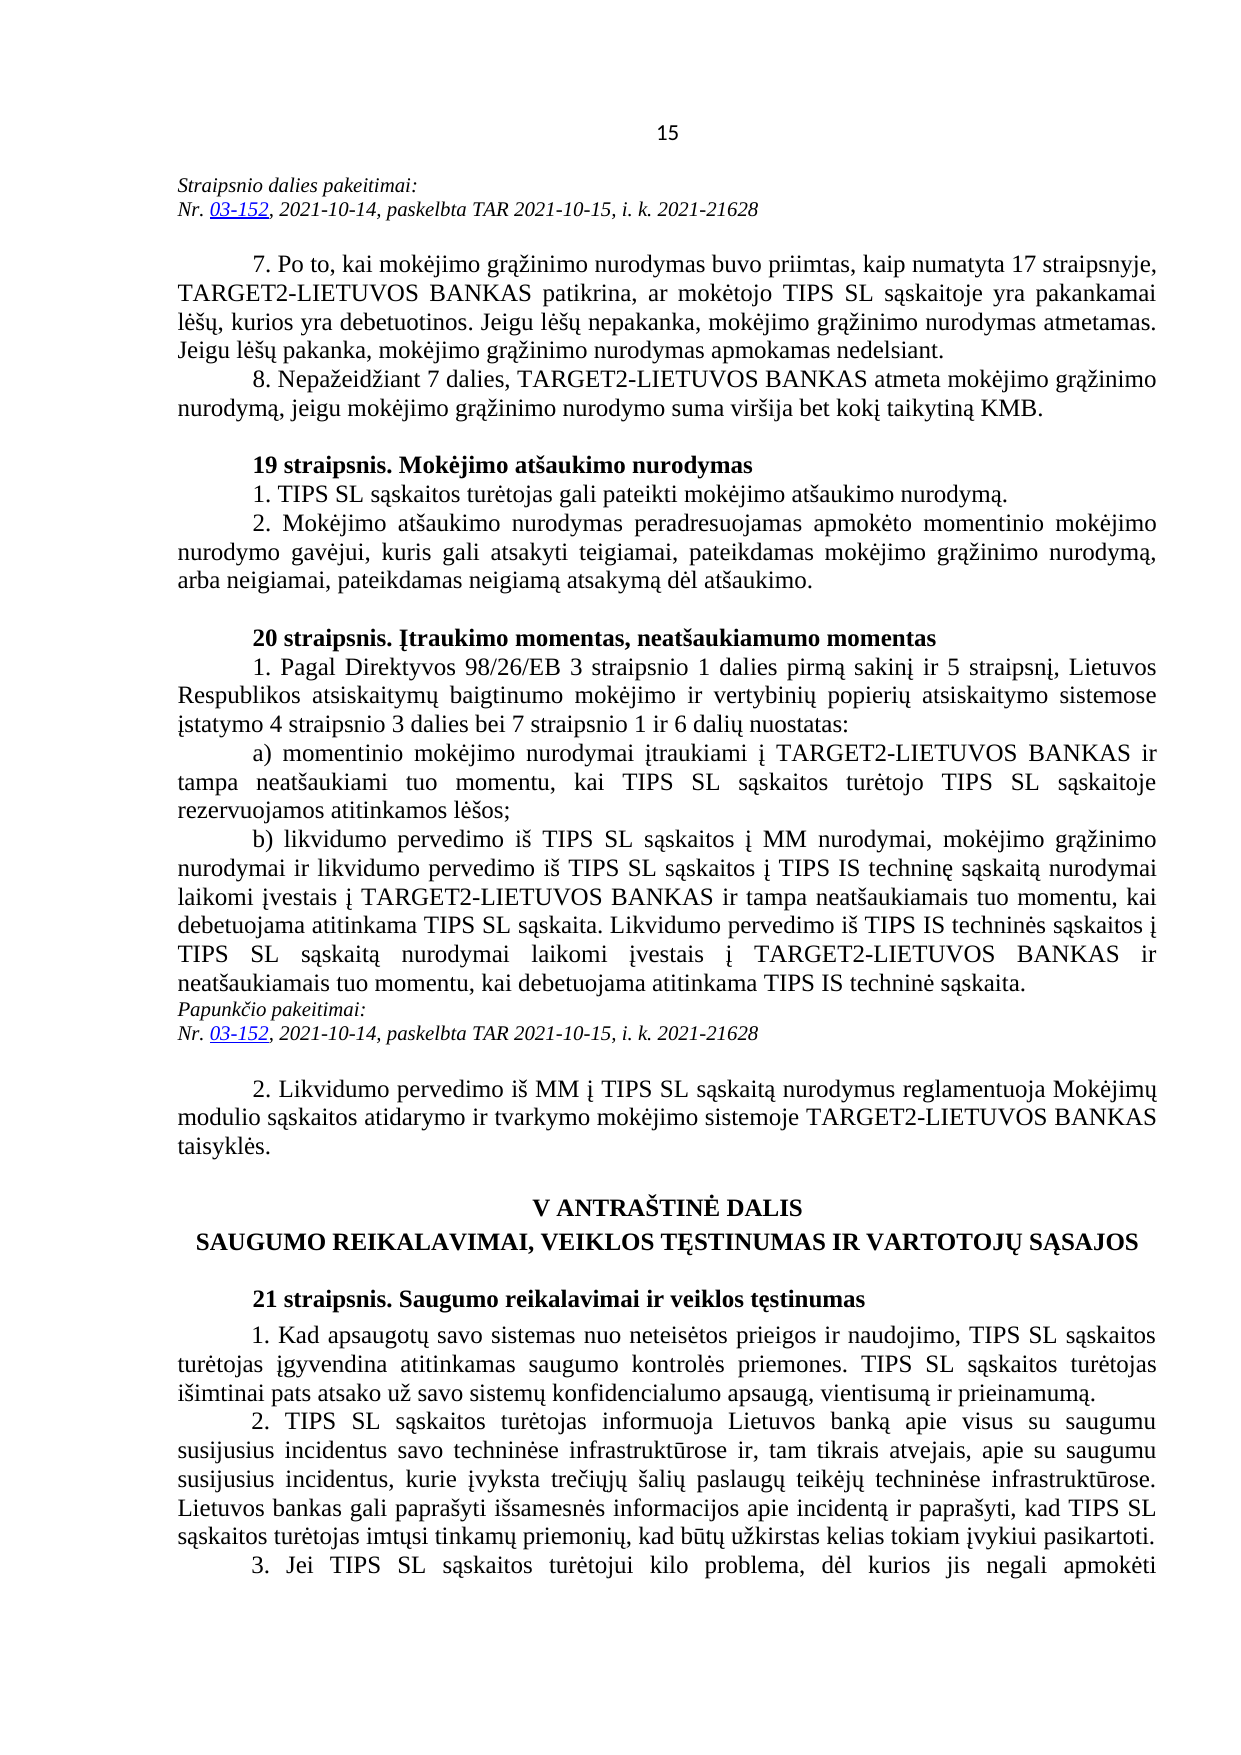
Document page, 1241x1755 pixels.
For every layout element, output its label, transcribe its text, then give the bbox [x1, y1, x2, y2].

text 2. TIPS SL sąskaitos turėtojas informuoja Lietuvos banką apie visus su saugumu susijusius incidentus savo techninėse infrastruktūrose ir, tam tikrais atvejais, apie su saugumu susijusius incidentus, kurie įvyksta trečiųjų šalių paslaugų teikėjų techninėse infrastruktūrose. Lietuvos bankas gali paprašyti išsamesnės informacijos apie incidentą ir paprašyti, kad TIPS SL sąskaitos turėtojas imtųsi tinkamų priemonių, kad būtų užkirstas kelias tokiam įvykiui pasikartoti. [177, 1406, 1158, 1550]
text 21 straipsnis. Saugumo reikalavimai ir veiklos tęstinumas [177, 1279, 1158, 1313]
text 7. Po to, kai mokėjimo grąžinimo nurodymas buvo priimtas, kaip numatyta 17 straipsnyje, TARGET2-LIETUVOS BANKAS patikrina, ar mokėtojo TIPS SL sąskaitoje yra pakankamai lėšų, kurios yra debetuotinos. Jeigu lėšų nepakanka, mokėjimo grąžinimo nurodymas atmetamas. Jeigu lėšų pakanka, mokėjimo grąžinimo nurodymas apmokamas nedelsiant. [177, 249, 1158, 364]
text 8. Nepažeidžiant 7 dalies, TARGET2-LIETUVOS BANKAS atmeta mokėjimo grąžinimo nurodymą, jeigu mokėjimo grąžinimo nurodymo suma viršija bet kokį taikytiną KMB. [177, 364, 1158, 422]
text Nr. 03-152, 2021-10-14, paskelbta TAR 2021-10-15, i. k. 2021-21628 [177, 1021, 1158, 1045]
text 2. Mokėjimo atšaukimo nurodymas peradresuojamas apmokėto momentinio mokėjimo nurodymo gavėjui, kuris gali atsakyti teigiamai, pateikdamas mokėjimo grąžinimo nurodymą, arba neigiamai, pateikdamas neigiamą atsakymą dėl atšaukimo. [177, 508, 1158, 594]
text 19 straipsnis. Mokėjimo atšaukimo nurodymas [177, 451, 1158, 479]
text a) momentinio mokėjimo nurodymai įtraukiami į TARGET2-LIETUVOS BANKAS ir tampa neatšaukiami tuo momentu, kai TIPS SL sąskaitos turėtojo TIPS SL sąskaitoje rezervuojamos atitinkamos lėšos; [177, 738, 1158, 824]
text Papunkčio pakeitimai: [177, 997, 1158, 1021]
text 1. Pagal Direktyvos 98/26/EB 3 straipsnio 1 dalies pirmą sakinį ir 5 straipsnį, Lietuvos Respublikos atsiskaitymų baigtinumo mokėjimo ir vertybinių popierių atsiskaitymo sistemose įstatymo 4 straipsnio 3 dalies bei 7 straipsnio 1 ir 6 dalių nuostatas: [177, 652, 1158, 738]
text 1. TIPS SL sąskaitos turėtojas gali pateikti mokėjimo atšaukimo nurodymą. [177, 479, 1158, 508]
text 20 straipsnis. Įtraukimo momentas, neatšaukiamumo momentas [177, 623, 1158, 652]
text b) likvidumo pervedimo iš TIPS SL sąskaitos į MM nurodymai, mokėjimo grąžinimo nurodymai ir likvidumo pervedimo iš TIPS SL sąskaitos į TIPS IS techninę sąskaitą nurodymai laikomi įvestais į TARGET2-LIETUVOS BANKAS ir tampa neatšaukiamais tuo momentu, kai debetuojama atitinkama TIPS SL sąskaita. Likvidumo pervedimo iš TIPS IS techninės sąskaitos į TIPS SL sąskaitą nurodymai laikomi įvestais į TARGET2-LIETUVOS BANKAS ir neatšaukiamais tuo momentu, kai debetuojama atitinkama TIPS IS techninė sąskaita. [177, 824, 1158, 997]
text 2. Likvidumo pervedimo iš MM į TIPS SL sąskaitą nurodymus reglamentuoja Mokėjimų modulio sąskaitos atidarymo ir tvarkymo mokėjimo sistemoje TARGET2-LIETUVOS BANKAS taisyklės. [177, 1074, 1158, 1160]
text Straipsnio dalies pakeitimai: [177, 172, 1158, 197]
text Nr. 03-152, 2021-10-14, paskelbta TAR 2021-10-15, i. k. 2021-21628 [177, 197, 1158, 221]
text 3. Jei TIPS SL sąskaitos turėtojui kilo problema, dėl kurios jis negali apmokėti [177, 1550, 1158, 1579]
text SAUGUMO REIKALAVIMAI, VEIKLOS TĘSTINUMAS IR VARTOTOJŲ SĄSAJOS [177, 1222, 1158, 1255]
text 1. Kad apsaugotų savo sistemas nuo neteisėtos prieigos ir naudojimo, TIPS SL sąskaitos turėtojas įgyvendina atitinkamas saugumo kontrolės priemones. TIPS SL sąskaitos turėtojas išimtinai pats atsako už savo sistemų konfidencialumo apsaugą, vientisumą ir prieinamumą. [177, 1320, 1158, 1406]
text V ANTRAŠTINĖ DALIS [177, 1189, 1158, 1222]
